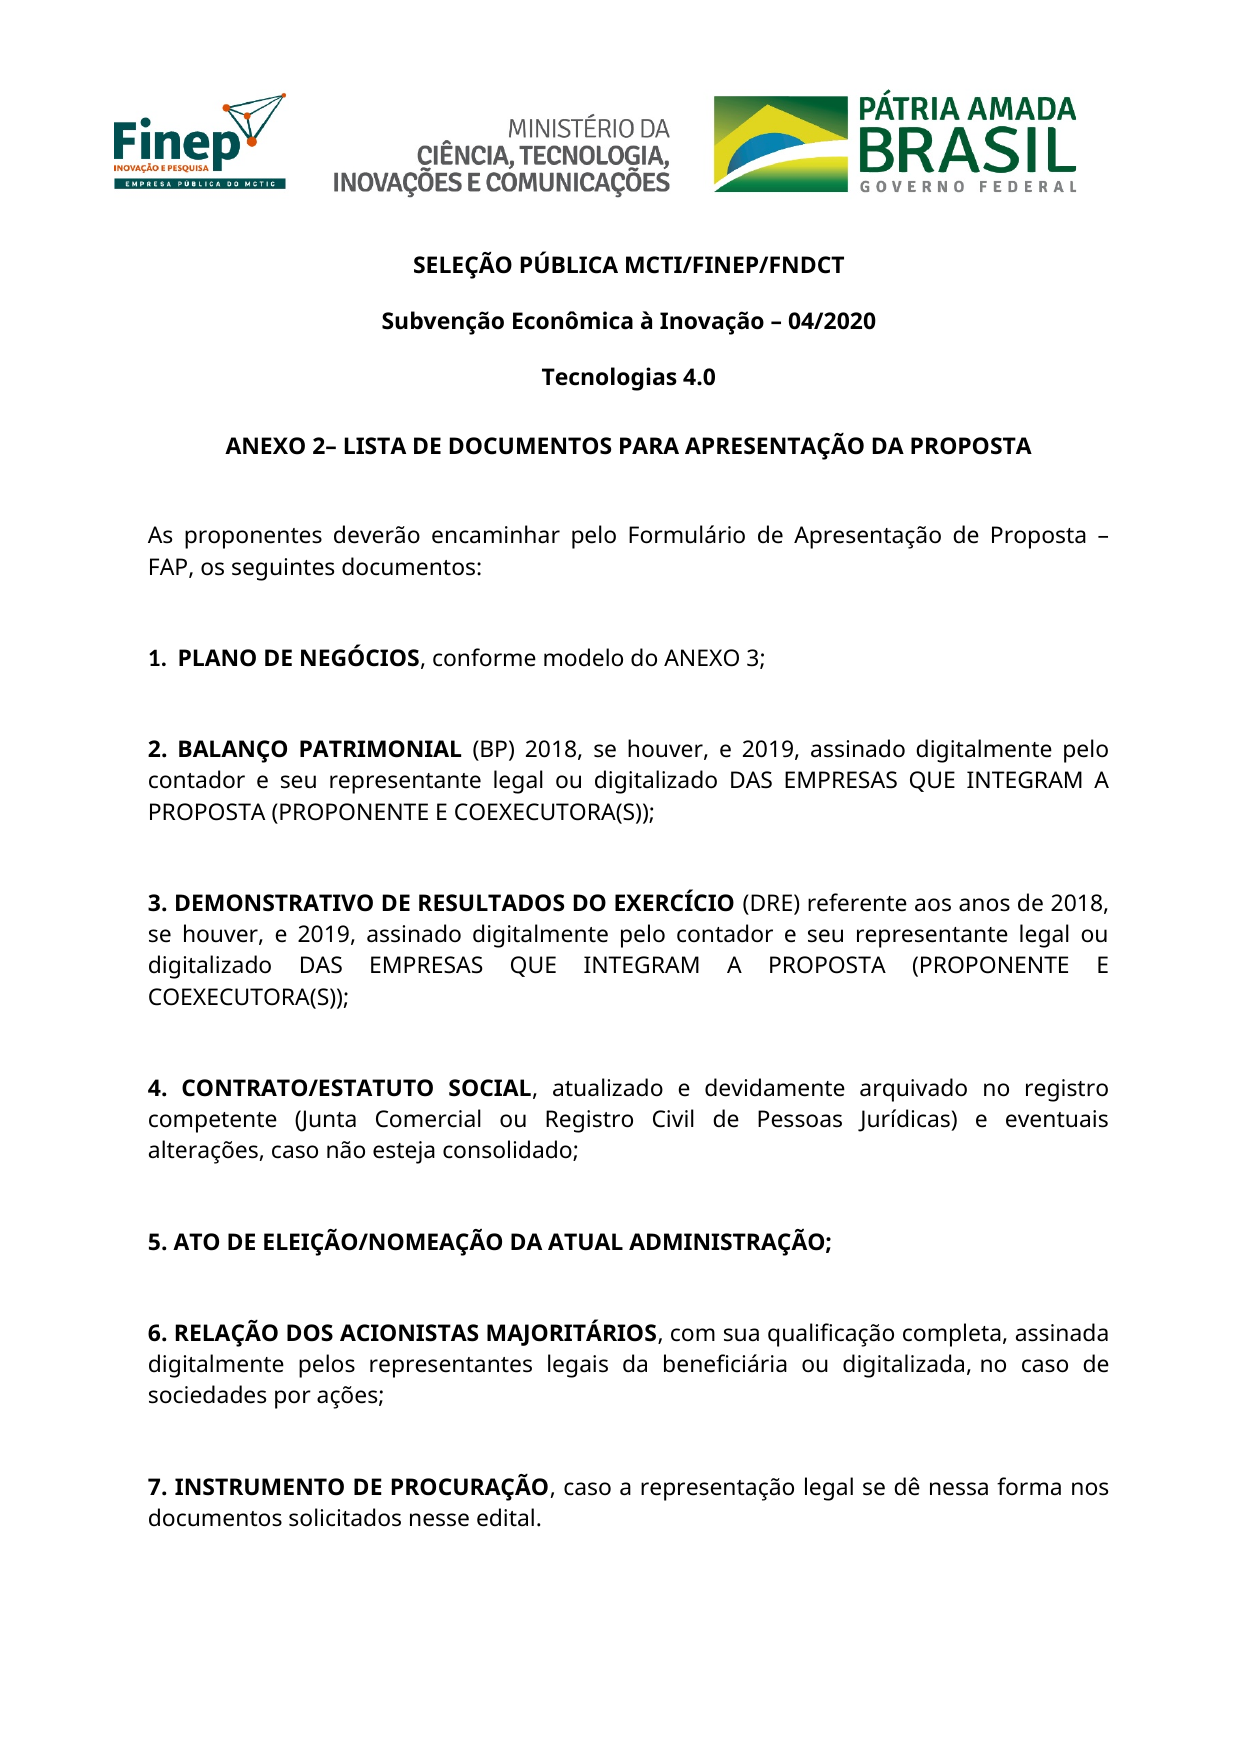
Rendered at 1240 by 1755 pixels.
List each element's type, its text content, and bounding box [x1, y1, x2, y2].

text 3. DEMONSTRATIVO DE RESULTADOS DO EXERCÍCIO (DRE) referente aos anos de 2018, se houver, e 2019, assinado digitalmente pelo contador e seu representante legal ou digitalizado DAS EMPRESAS QUE INTEGRAM A PROPOSTA (PROPONENTE E COEXECUTORA(S)); [148, 887, 1110, 1012]
text As proponentes deverão encaminhar pelo Formulário de Apresentação de Proposta – FAP, os seguintes documentos: [148, 519, 1110, 582]
text 6. RELAÇÃO DOS ACIONISTAS MAJORITÁRIOS, com sua qualificação completa, assinada digitalmente pelos representantes legais da beneficiária ou digitalizada, no caso de sociedades por ações; [148, 1317, 1110, 1411]
text Subvenção Econômica à Inovação – 04/2020 [148, 305, 1110, 336]
text ANEXO 2– LISTA DE DOCUMENTOS PARA APRESENTAÇÃO DA PROPOSTA [148, 430, 1110, 461]
text 2. BALANÇO PATRIMONIAL (BP) 2018, se houver, e 2019, assinado digitalmente pelo contador e seu representante legal ou digitalizado DAS EMPRESAS QUE INTEGRAM A PROPOSTA (PROPONENTE E COEXECUTORA(S)); [148, 733, 1110, 827]
text 5. ATO DE ELEIÇÃO/NOMEAÇÃO DA ATUAL ADMINISTRAÇÃO; [148, 1226, 1110, 1257]
text SELEÇÃO PÚBLICA MCTI/FINEP/FNDCT [148, 249, 1110, 280]
text 4. CONTRATO/ESTATUTO SOCIAL, atualizado e devidamente arquivado no registro competente (Junta Comercial ou Registro Civil de Pessoas Jurídicas) e eventuais alterações, caso não esteja consolidado; [148, 1072, 1110, 1166]
list PLANO DE NEGÓCIOS, conforme modelo do ANEXO 3; [148, 642, 1110, 673]
text 7. INSTRUMENTO DE PROCURAÇÃO, caso a representação legal se dê nessa forma nos documentos solicitados nesse edital. [148, 1471, 1110, 1533]
text Tecnologias 4.0 [148, 361, 1110, 392]
